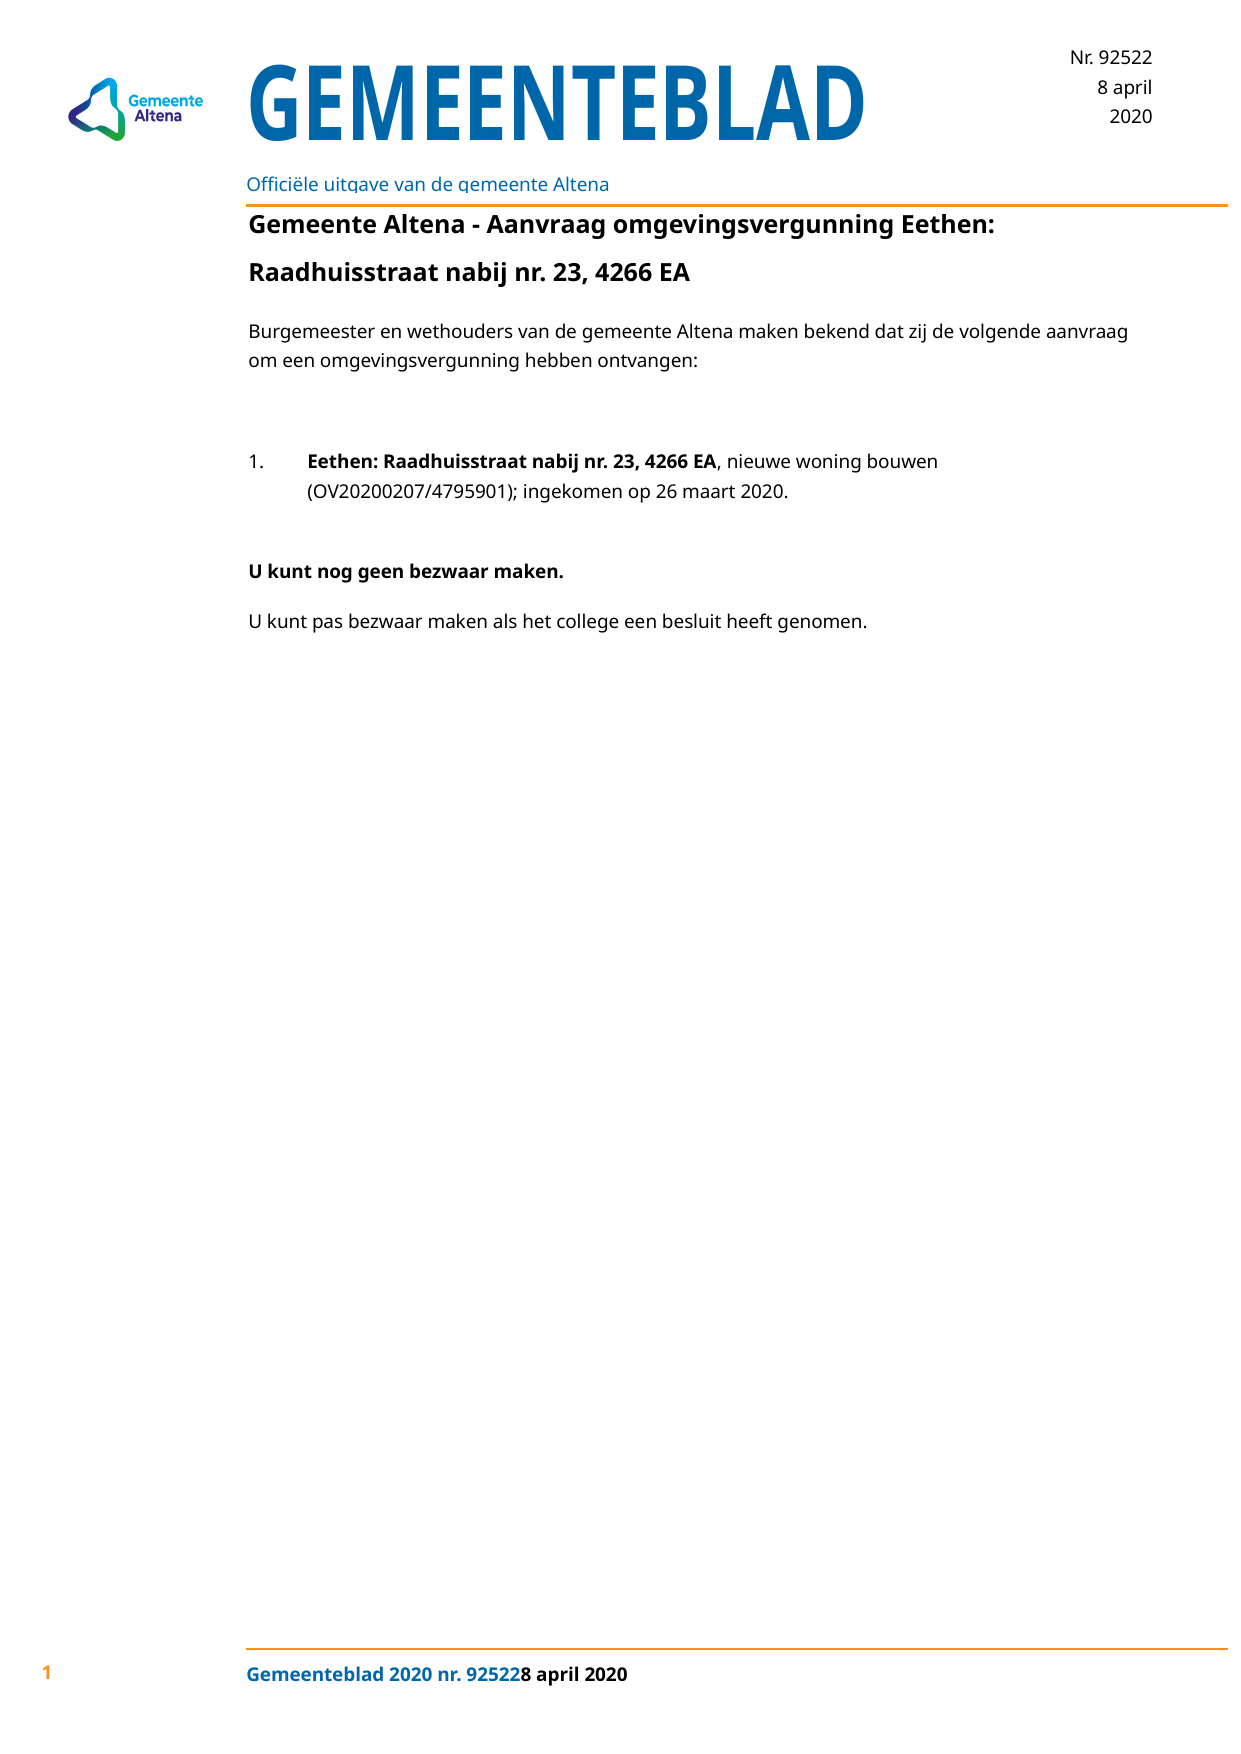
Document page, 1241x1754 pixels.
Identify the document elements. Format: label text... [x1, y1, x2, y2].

text U kunt pas bezwaar maken als het college een besluit heeft genomen. [248, 608, 1152, 634]
text Gemeente Altena - Aanvraag omgevingsvergunning Eethen: Raadhuisstraat nabij nr. 23, 4266 EA [248, 207, 1152, 288]
text U kunt nog geen bezwaar maken. [248, 558, 1152, 584]
text Burgemeester en wethouders van de gemeente Altena maken bekend dat zij de volgende aanvraag om een omgevingsvergunning hebben ontvangen: [248, 318, 1152, 373]
list Eethen: Raadhuisstraat nabij nr. 23, 4266 EA, nieuwe woning bouwen (OV20200207/4795901); ingekomen op 26 maart 2020. [248, 448, 1152, 504]
picture [41, 47, 231, 172]
